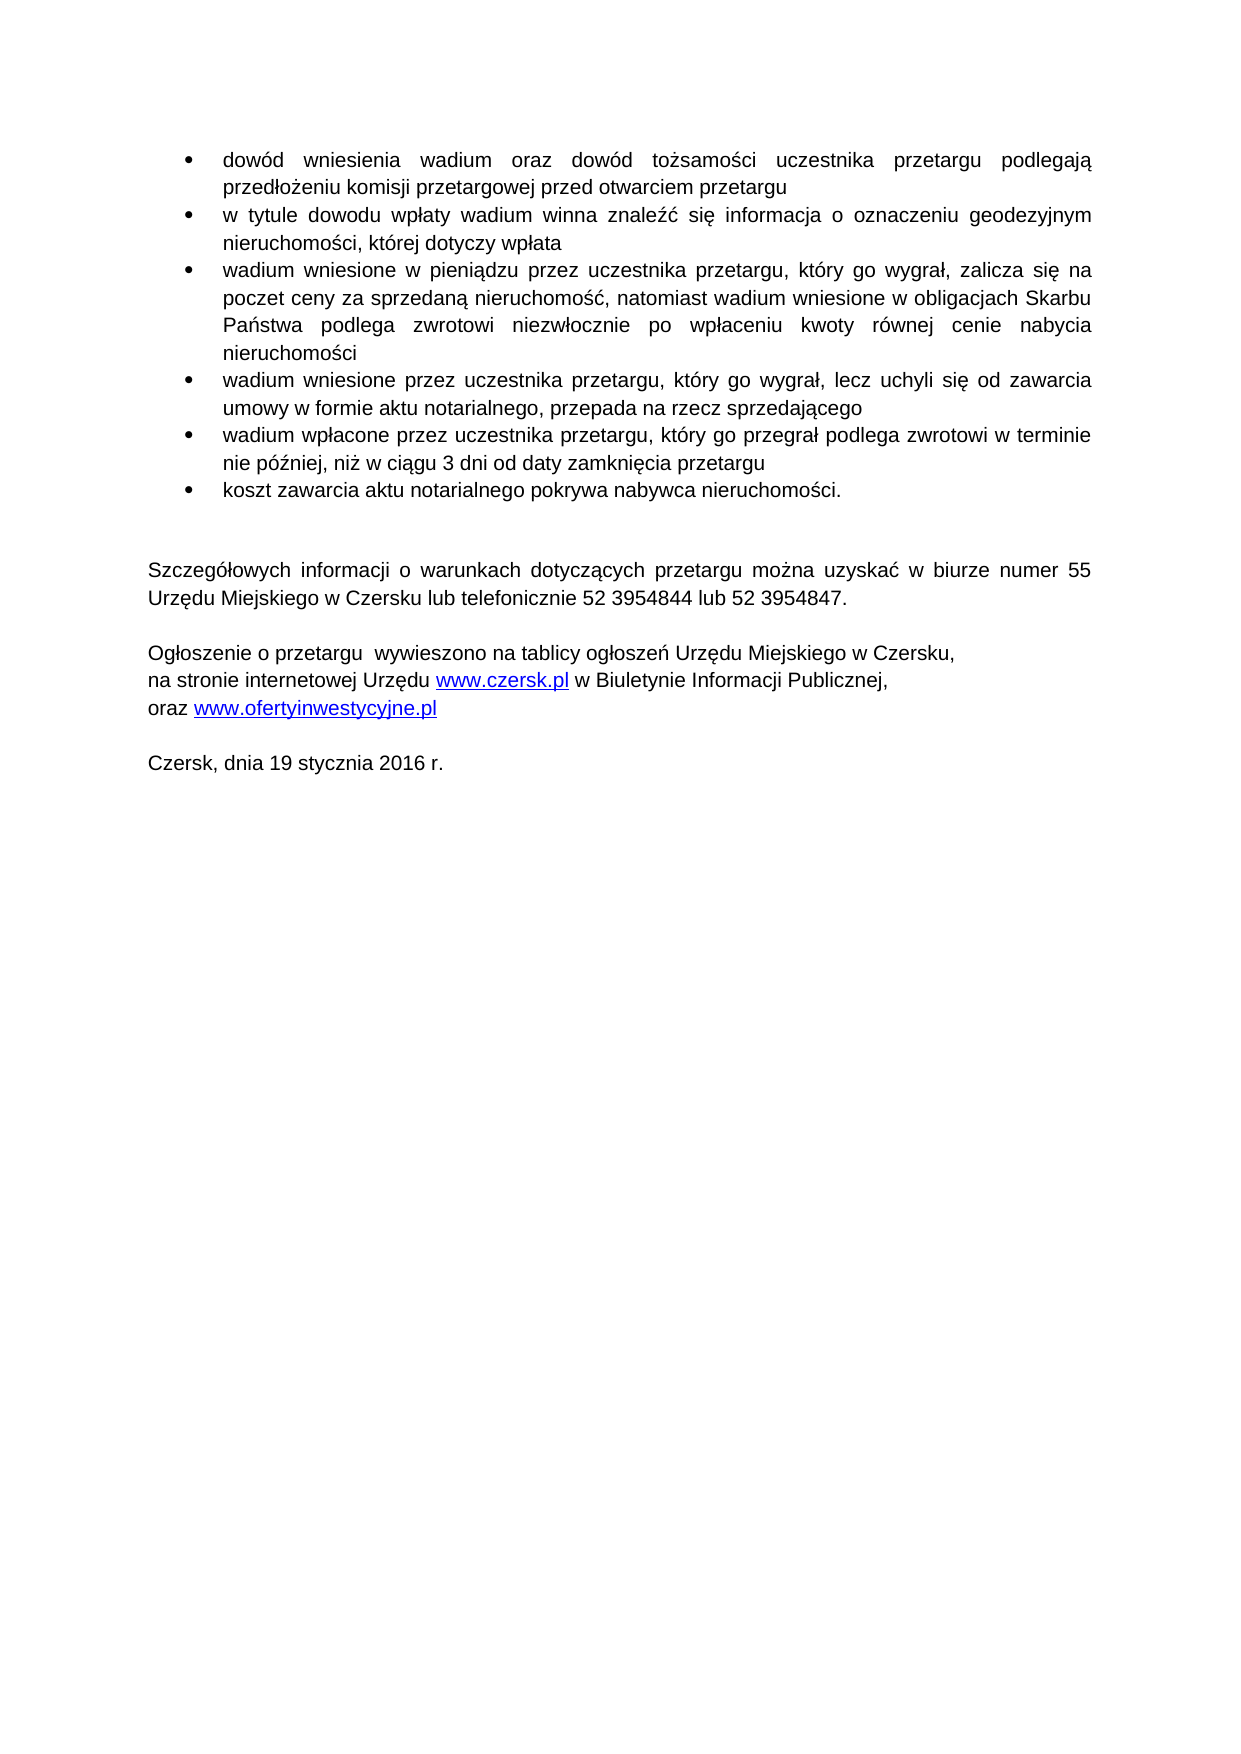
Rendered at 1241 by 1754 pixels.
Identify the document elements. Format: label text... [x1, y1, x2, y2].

list wadium wpłacone przez uczestnika przetargu, który go przegrał podlega zwrotowi w terminie nie później, niż w ciągu 3 dni od daty zamknięcia przetargu [185, 423, 1093, 474]
list wadium wniesione przez uczestnika przetargu, który go wygrał, lecz uchyli się od zawarcia umowy w formie aktu notarialnego, przepada na rzecz sprzedającego [185, 368, 1093, 419]
list w tytule dowodu wpłaty wadium winna znaleźć się informacja o oznaczeniu geodezyjnym nieruchomości, której dotyczy wpłata [185, 203, 1093, 254]
list koszt zawarcia aktu notarialnego pokrywa nabywca nieruchomości. [185, 478, 1093, 502]
list wadium wniesione w pieniądzu przez uczestnika przetargu, który go wygrał, zalicza się na poczet ceny za sprzedaną nieruchomość, natomiast wadium wniesione w obligacjach Skarbu Państwa podlega zwrotowi niezwłocznie po wpłaceniu kwoty równej cenie nabycia nieruchomości [185, 258, 1093, 364]
text Szczegółowych informacji o warunkach dotyczących przetargu można uzyskać w biurze numer 55 Urzędu Miejskiego w Czersku lub telefonicznie 52 3954844 lub 52 3954847. [148, 558, 1093, 609]
text Czersk, dnia 19 stycznia 2016 r. [148, 751, 1093, 774]
text oraz www.ofertyinwestycyjne.pl [148, 696, 1093, 719]
list dowód wniesienia wadium oraz dowód tożsamości uczestnika przetargu podlegają przedłożeniu komisji przetargowej przed otwarciem przetargu [185, 148, 1093, 199]
text na stronie internetowej Urzędu www.czersk.pl w Biuletynie Informacji Publicznej, [148, 668, 1093, 692]
text Ogłoszenie o przetargu wywieszono na tablicy ogłoszeń Urzędu Miejskiego w Czersku, [148, 641, 1093, 664]
